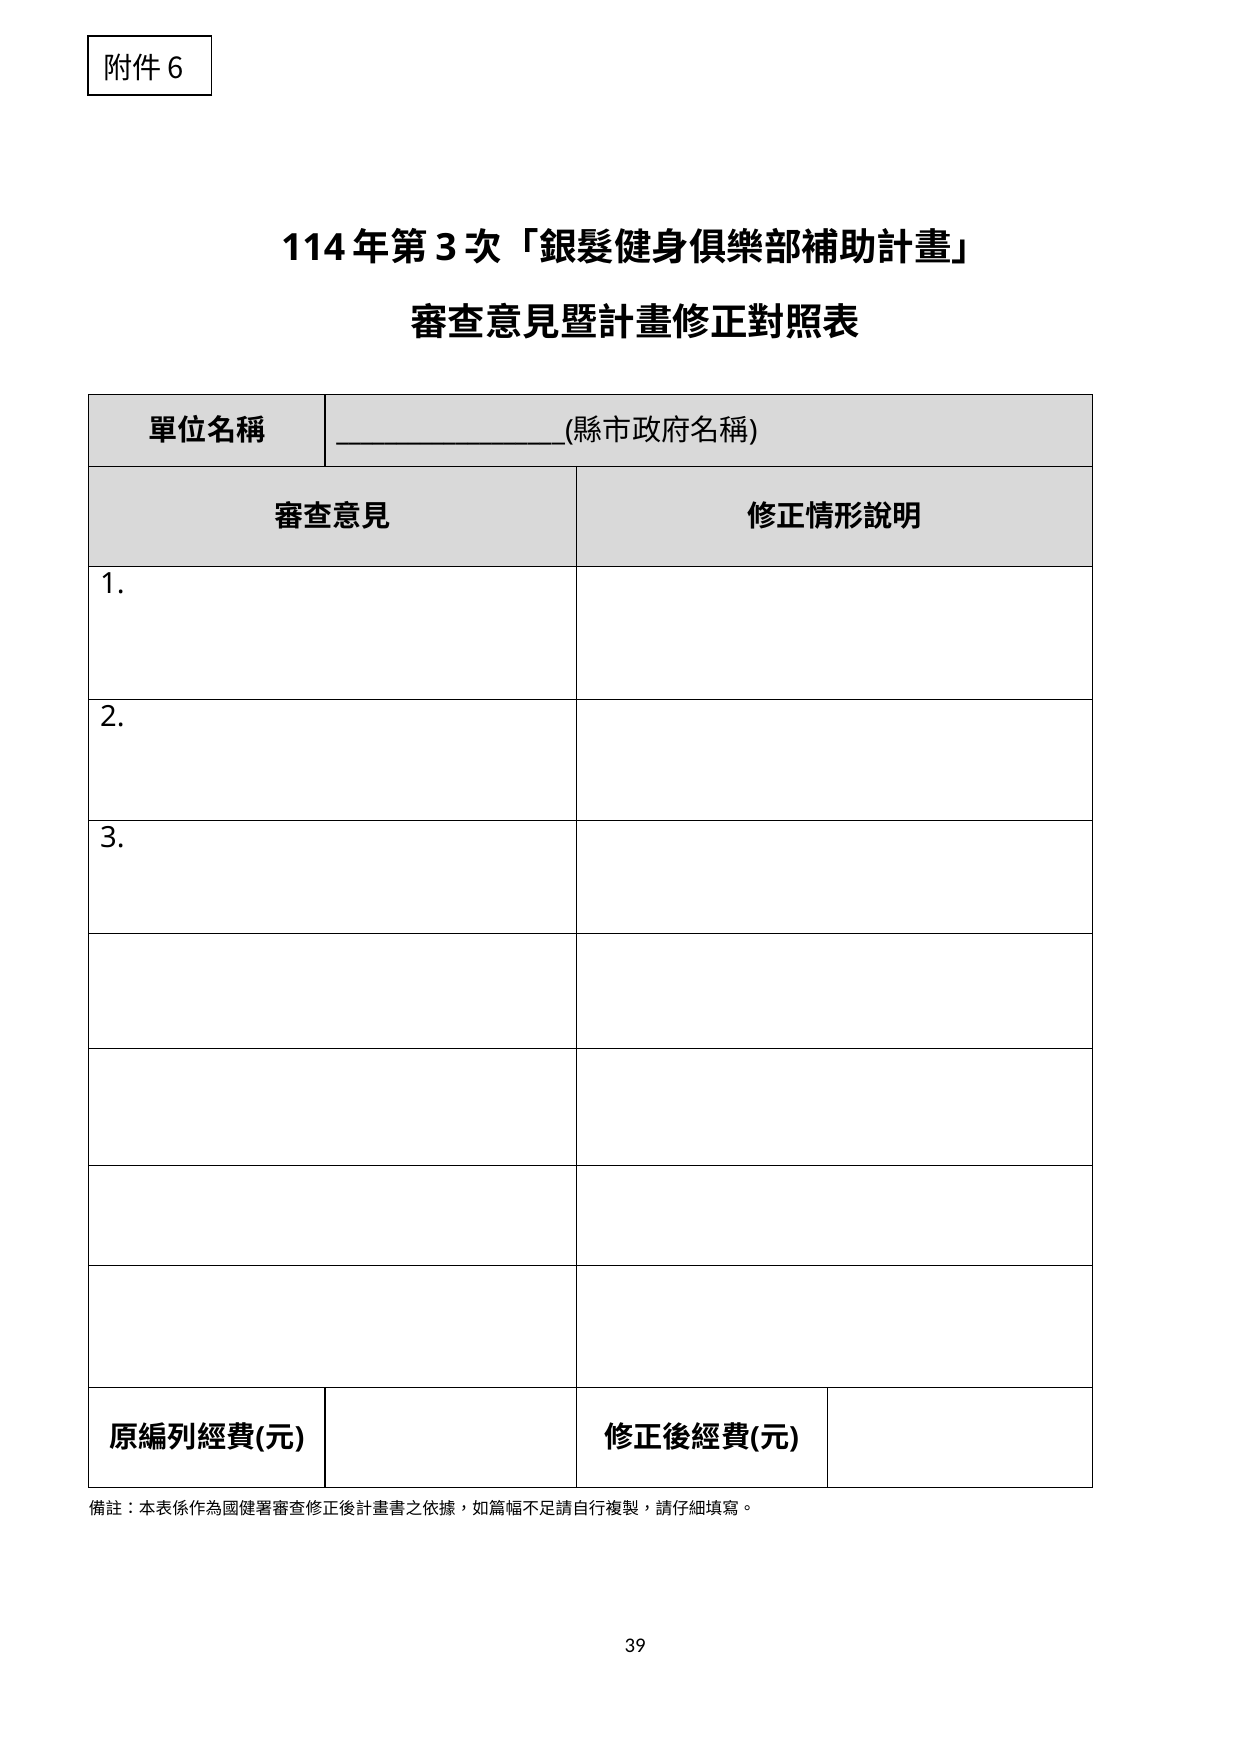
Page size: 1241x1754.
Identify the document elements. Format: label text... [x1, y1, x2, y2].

table_cell [577, 1166, 1092, 1265]
table_cell [577, 821, 1092, 933]
table_header ___________________(縣市政府名稱) [326, 395, 1092, 466]
table_cell 3. [89, 821, 576, 933]
table_cell [89, 1049, 576, 1165]
table_cell [828, 1388, 1092, 1487]
table_cell 修正情形說明 [577, 467, 1092, 566]
table_cell [577, 934, 1092, 1048]
table_cell [577, 700, 1092, 820]
table_cell [577, 567, 1092, 699]
table_header 單位名稱 [89, 395, 324, 466]
table_cell 修正後經費(元) [577, 1388, 827, 1487]
table_cell [89, 1266, 576, 1387]
text 114年第3次「銀髮健身俱樂部補助計畫」 [89, 207, 1181, 282]
subtitle 審查意見暨計畫修正對照表 [89, 282, 1181, 357]
table_cell [89, 1166, 576, 1265]
table_cell 1. [89, 567, 576, 699]
table_cell 原編列經費(元) [89, 1388, 324, 1487]
text 備註：本表係作為國健署審查修正後計畫書之依據，如篇幅不足請自行複製，請仔細填寫。 [89, 1488, 1181, 1526]
text 附件6 [103, 44, 196, 87]
table_cell [89, 934, 576, 1048]
table_cell [326, 1388, 576, 1487]
table_cell [577, 1049, 1092, 1165]
table_cell 審查意見 [89, 467, 576, 566]
table_cell [577, 1266, 1092, 1387]
table_cell 2. [89, 700, 576, 820]
